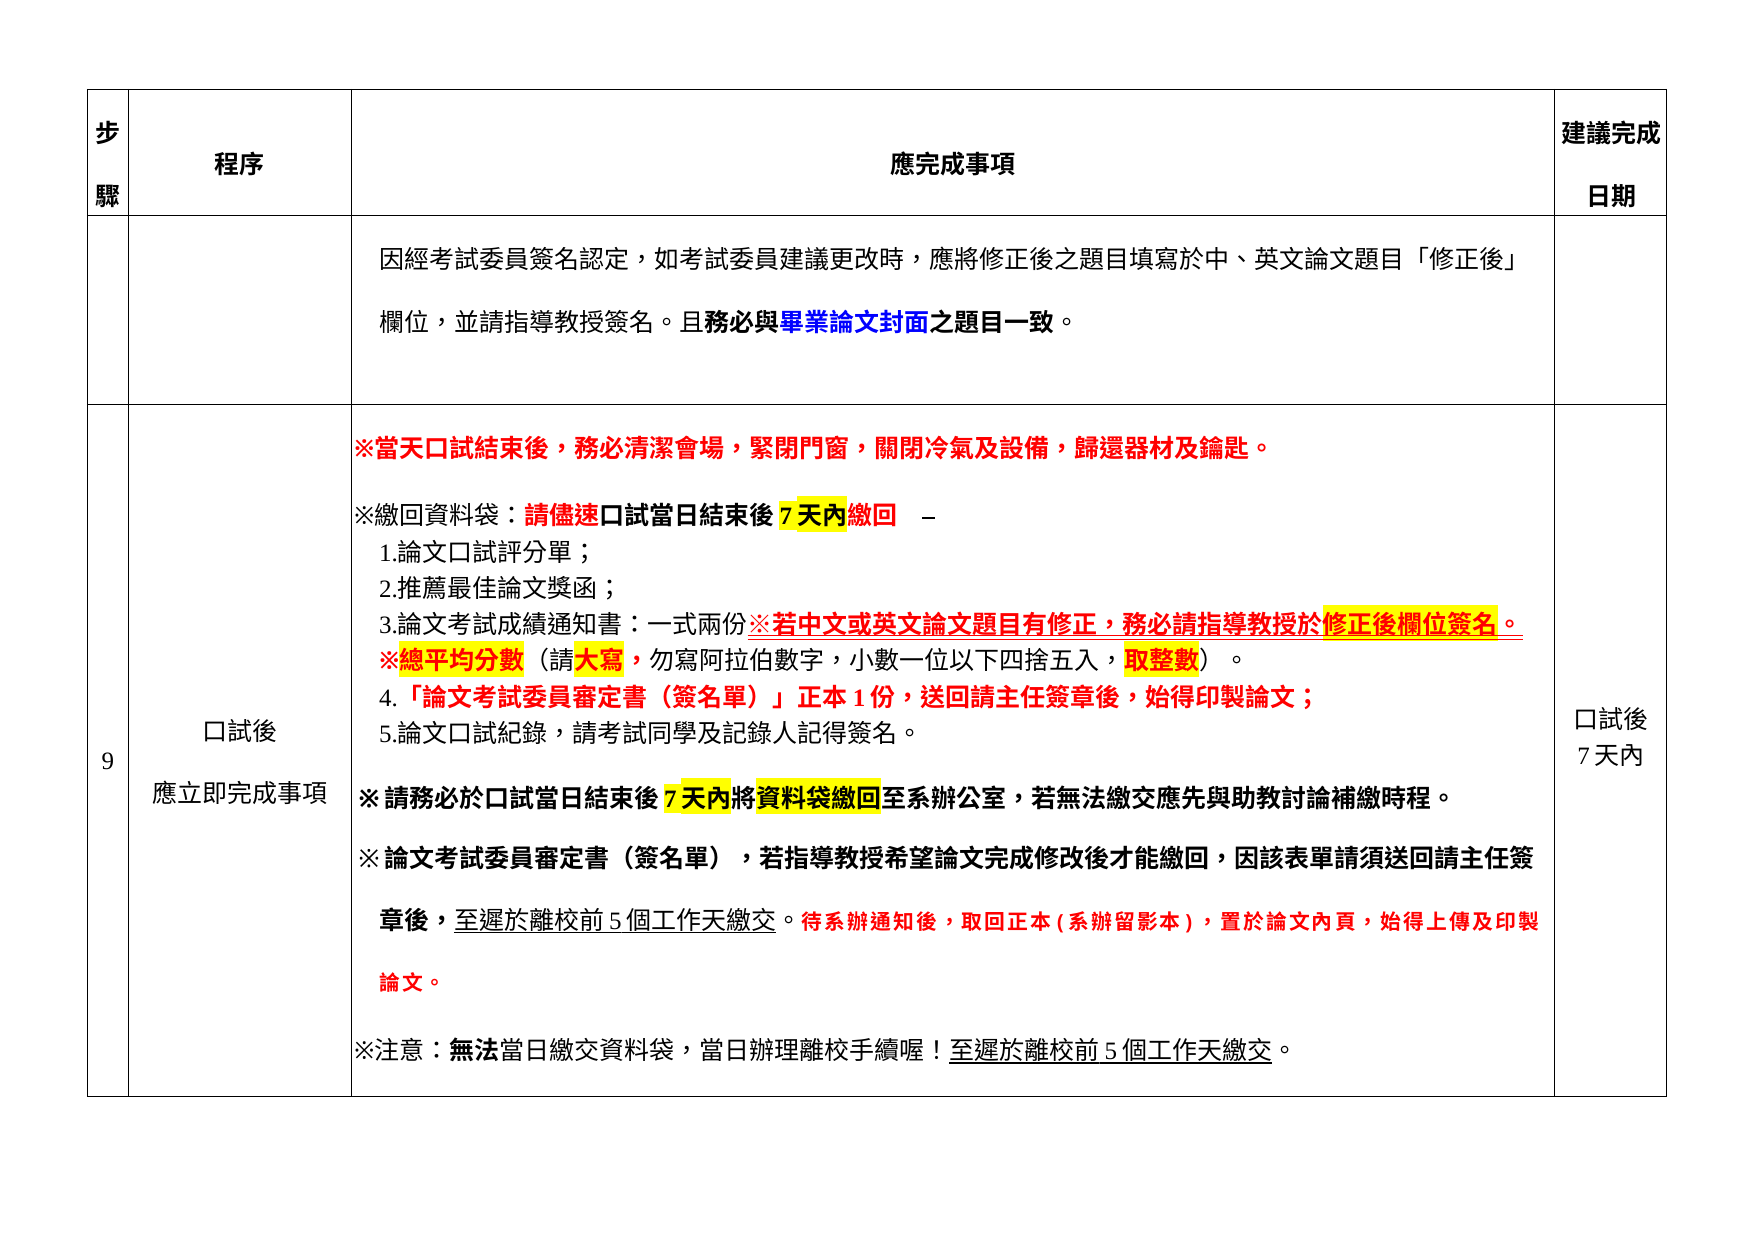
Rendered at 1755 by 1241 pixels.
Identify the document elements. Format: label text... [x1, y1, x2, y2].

table_cell 口試後 7天內 [1555, 405, 1666, 1096]
table_cell [88, 216, 128, 403]
table_cell [1555, 216, 1666, 403]
table_cell 口試後 應立即完成事項 [129, 405, 351, 1096]
table_header 建議完成 日期 [1555, 90, 1666, 215]
table_header 應完成事項 [352, 90, 1554, 215]
table_cell 9 [88, 405, 128, 1096]
table_cell ※當天口試結束後，務必清潔會場，緊閉門窗，關閉冷氣及設備，歸還器材及鑰匙。 ※繳回資料袋：請儘速口試當日結束後7天內繳回 1.論文口試評分單； 2.推薦最佳論文獎函； 3.論文考試成績通知書：一式兩份※若中文或英文論文題目有修正，務必請指導教授於修正後欄位簽名。 ※總平均分數（請大寫，勿寫阿拉伯數字，小數一位以下四捨五入，取整數）。 4.「論文考試委員審定書（簽名單）」正本1份，送回請主任簽章後，始得印製論文； 5.論文口試紀錄，請考試同學及記錄人記得簽名。 ※請務必於口試當日結束後7天內將資料袋繳回至系辦公室，若無法繳交應先與助教討論補繳時程。 ※論文考試委員審定書（簽名單），若指導教授希望論文完成修改後才能繳回，因該表單請須送回請主任簽章後，至遲於離校前5個工作天繳交。待系辦通知後，取回正本(系辦留影本)，置於論文內頁，始得上傳及印製論文。 ※注意：無法當日繳交資料袋，當日辦理離校手續喔！至遲於離校前5個工作天繳交。 [352, 405, 1554, 1096]
table_cell 因經考試委員簽名認定，如考試委員建議更改時，應將修正後之題目填寫於中、英文論文題目「修正後」欄位，並請指導教授簽名。且務必與畢業論文封面之題目一致。 [352, 216, 1554, 403]
table_header 程序 [129, 90, 351, 215]
table_cell [129, 216, 351, 403]
table_header 步驟 [88, 90, 128, 215]
